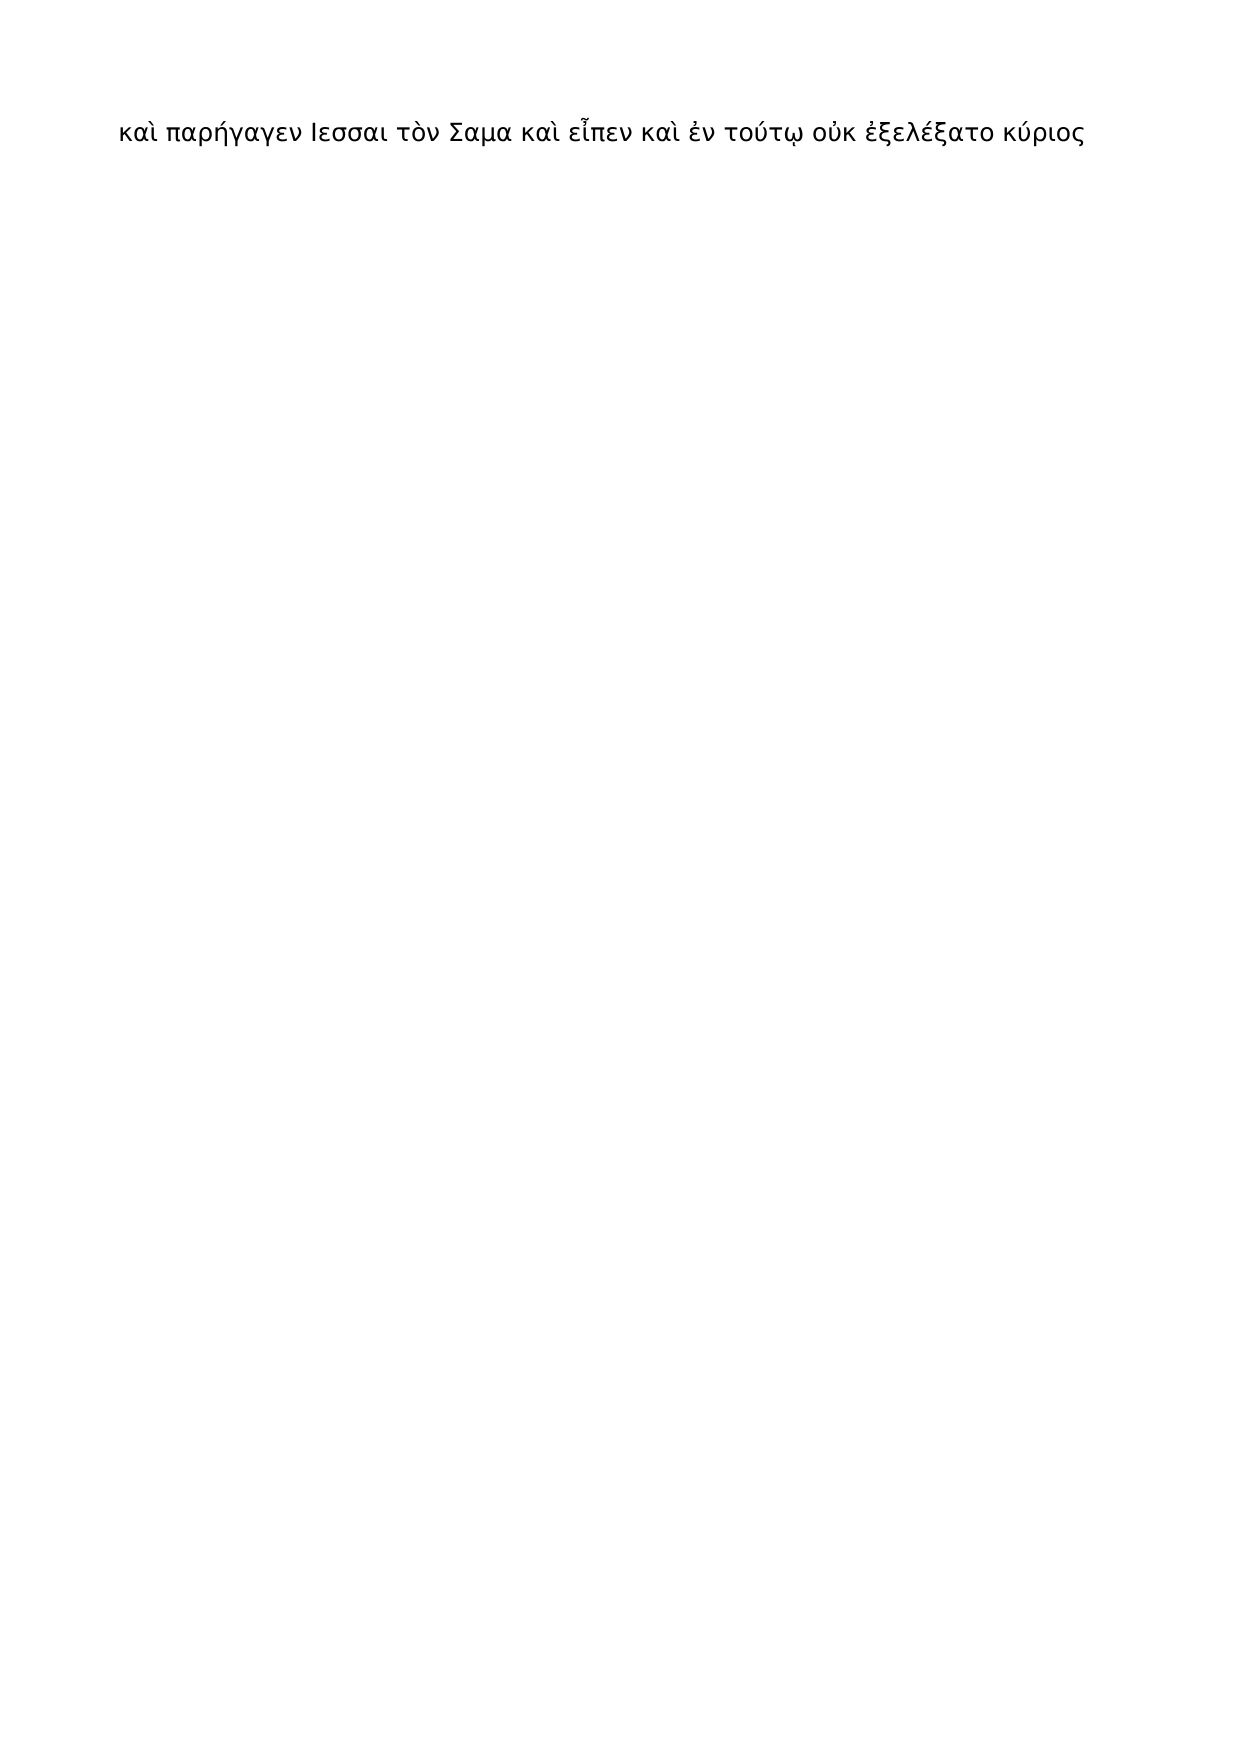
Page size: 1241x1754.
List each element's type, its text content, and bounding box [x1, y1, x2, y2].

text καὶ παρήγαγεν Ιεσσαι τὸν Σαμα καὶ εἶπεν καὶ ἐν τούτῳ οὐκ ἐξελέξατο κύριος [118, 118, 1122, 147]
